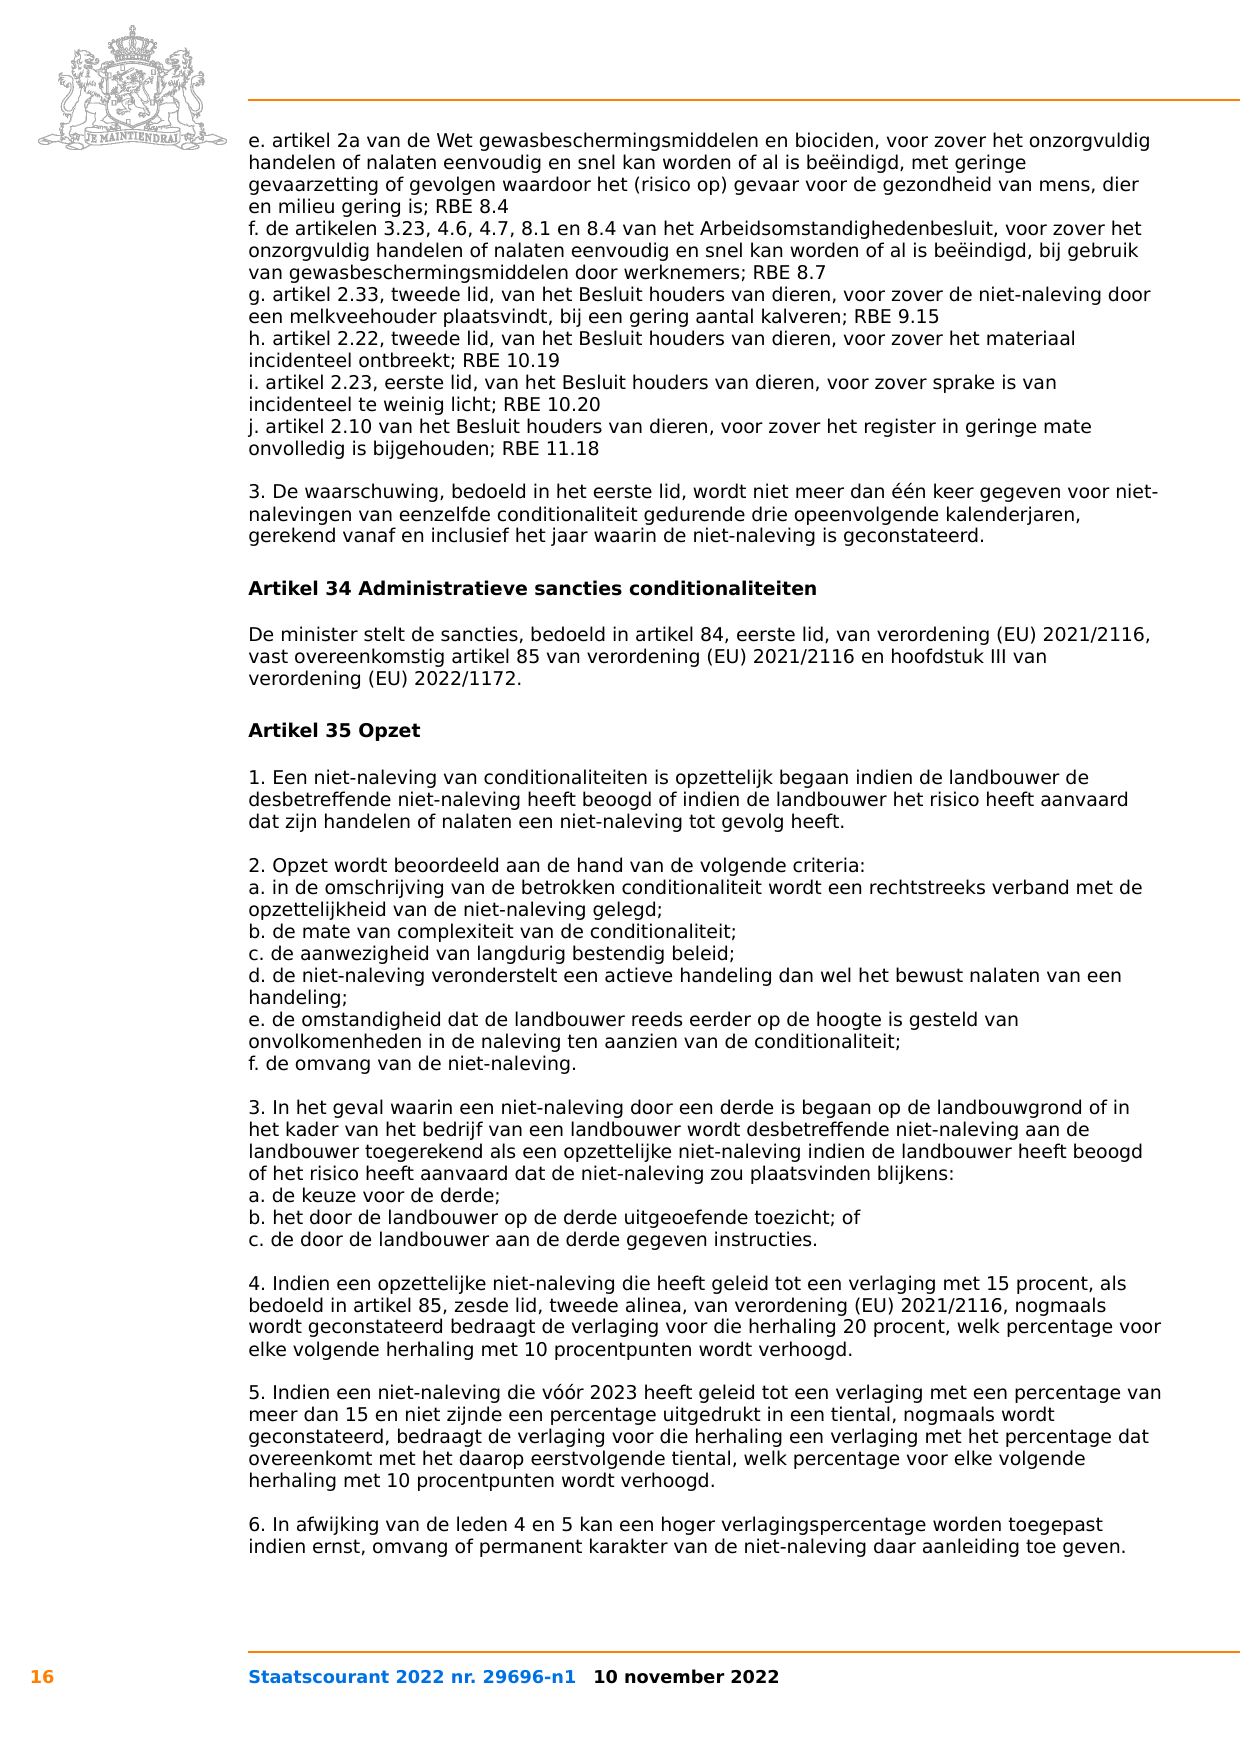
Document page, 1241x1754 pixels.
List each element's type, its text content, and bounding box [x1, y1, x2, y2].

text 5. Indien een niet-naleving die vóór 2023 heeft geleid tot een verlaging met een percentage van meer dan 15 en niet zijnde een percentage uitgedrukt in een tiental, nogmaals wordt geconstateerd, bedraagt de verlaging voor die herhaling een verlaging met het percentage dat overeenkomt met het daarop eerstvolgende tiental, welk percentage voor elke volgende herhaling met 10 procentpunten wordt verhoogd. [248, 1382, 1163, 1492]
text e. artikel 2a van de Wet gewasbeschermingsmiddelen en biociden, voor zover het onzorgvuldig handelen of nalaten eenvoudig en snel kan worden of al is beëindigd, met geringe gevaarzetting of gevolgen waardoor het (risico op) gevaar voor de gezondheid van mens, dier en milieu gering is; RBE 8.4 [248, 130, 1163, 218]
text f. de omvang van de niet-naleving. [248, 1053, 1163, 1075]
text b. het door de landbouwer op de derde uitgeoefende toezicht; of [248, 1207, 1163, 1229]
subtitle Artikel 34 Administratieve sancties conditionaliteiten [248, 577, 1163, 599]
text a. in de omschrijving van de betrokken conditionaliteit wordt een rechtstreeks verband met de opzettelijkheid van de niet-naleving gelegd; [248, 877, 1163, 921]
text a. de keuze voor de derde; [248, 1185, 1163, 1207]
text d. de niet-naleving veronderstelt een actieve handeling dan wel het bewust nalaten van een handeling; [248, 965, 1163, 1009]
text 6. In afwijking van de leden 4 en 5 kan een hoger verlagingspercentage worden toegepast indien ernst, omvang of permanent karakter van de niet-naleving daar aanleiding toe geven. [248, 1514, 1163, 1558]
text De minister stelt de sancties, bedoeld in artikel 84, eerste lid, van verordening (EU) 2021/2116, vast overeenkomstig artikel 85 van verordening (EU) 2021/2116 en hoofdstuk III van verordening (EU) 2022/1172. [248, 624, 1163, 690]
text 2. Opzet wordt beoordeeld aan de hand van de volgende criteria: [248, 855, 1163, 877]
text c. de door de landbouwer aan de derde gegeven instructies. [248, 1229, 1163, 1251]
text 3. De waarschuwing, bedoeld in het eerste lid, wordt niet meer dan één keer gegeven voor niet-nalevingen van eenzelfde conditionaliteit gedurende drie opeenvolgende kalenderjaren, gerekend vanaf en inclusief het jaar waarin de niet-naleving is geconstateerd. [248, 481, 1163, 547]
text c. de aanwezigheid van langdurig bestendig beleid; [248, 943, 1163, 965]
text 3. In het geval waarin een niet-naleving door een derde is begaan op de landbouwgrond of in het kader van het bedrijf van een landbouwer wordt desbetreffende niet-naleving aan de landbouwer toegerekend als een opzettelijke niet-naleving indien de landbouwer heeft beoogd of het risico heeft aanvaard dat de niet-naleving zou plaatsvinden blijkens: [248, 1097, 1163, 1185]
text h. artikel 2.22, tweede lid, van het Besluit houders van dieren, voor zover het materiaal incidenteel ontbreekt; RBE 10.19 [248, 328, 1163, 372]
text f. de artikelen 3.23, 4.6, 4.7, 8.1 en 8.4 van het Arbeidsomstandighedenbesluit, voor zover het onzorgvuldig handelen of nalaten eenvoudig en snel kan worden of al is beëindigd, bij gebruik van gewasbeschermingsmiddelen door werknemers; RBE 8.7 [248, 218, 1163, 284]
text i. artikel 2.23, eerste lid, van het Besluit houders van dieren, voor zover sprake is van incidenteel te weinig licht; RBE 10.20 [248, 372, 1163, 416]
picture [38, 25, 227, 150]
text b. de mate van complexiteit van de conditionaliteit; [248, 921, 1163, 943]
subtitle Artikel 35 Opzet [248, 720, 1163, 742]
text j. artikel 2.10 van het Besluit houders van dieren, voor zover het register in geringe mate onvolledig is bijgehouden; RBE 11.18 [248, 416, 1163, 459]
text g. artikel 2.33, tweede lid, van het Besluit houders van dieren, voor zover de niet-naleving door een melkveehouder plaatsvindt, bij een gering aantal kalveren; RBE 9.15 [248, 284, 1163, 328]
text 4. Indien een opzettelijke niet-naleving die heeft geleid tot een verlaging met 15 procent, als bedoeld in artikel 85, zesde lid, tweede alinea, van verordening (EU) 2021/2116, nogmaals wordt geconstateerd bedraagt de verlaging voor die herhaling 20 procent, welk percentage voor elke volgende herhaling met 10 procentpunten wordt verhoogd. [248, 1272, 1163, 1360]
text 1. Een niet-naleving van conditionaliteiten is opzettelijk begaan indien de landbouwer de desbetreffende niet-naleving heeft beoogd of indien de landbouwer het risico heeft aanvaard dat zijn handelen of nalaten een niet-naleving tot gevolg heeft. [248, 767, 1163, 833]
text e. de omstandigheid dat de landbouwer reeds eerder op de hoogte is gesteld van onvolkomenheden in de naleving ten aanzien van de conditionaliteit; [248, 1009, 1163, 1053]
